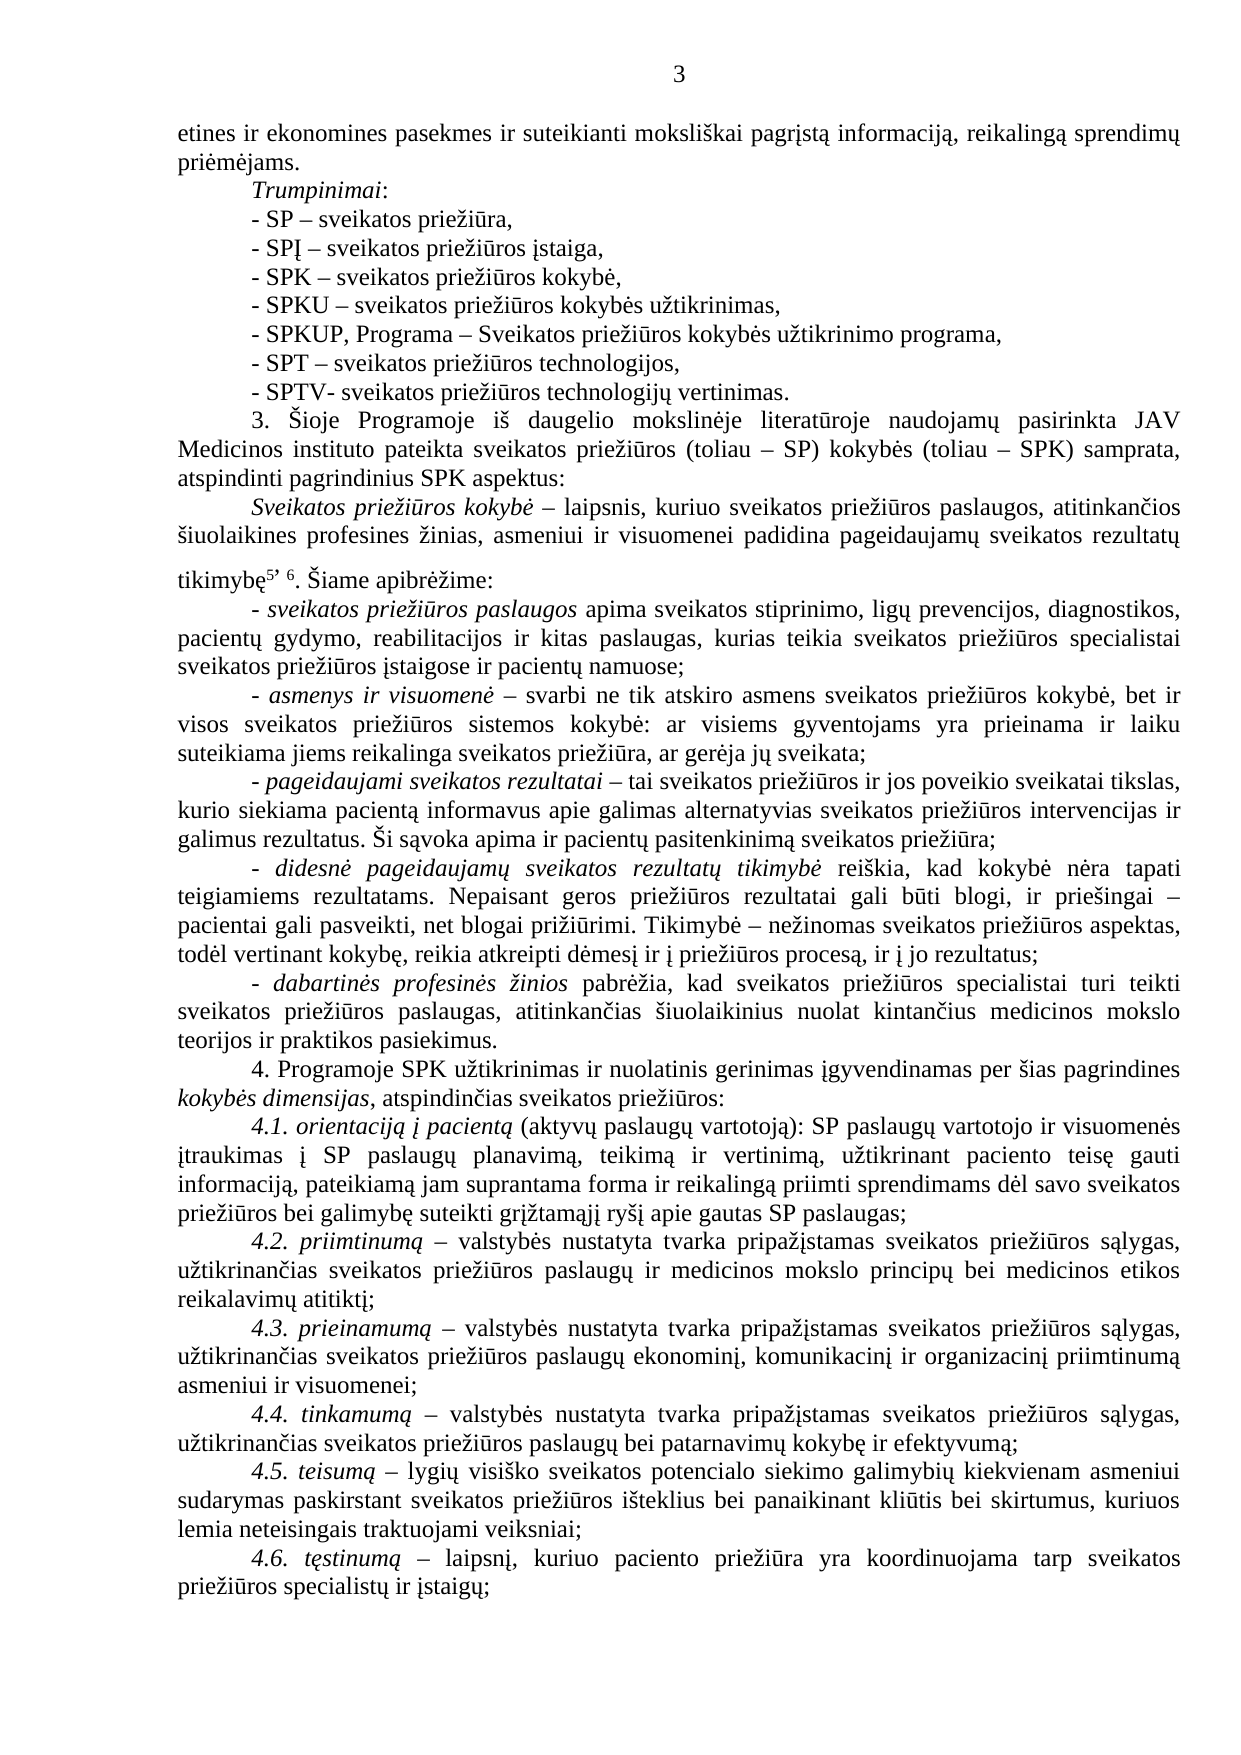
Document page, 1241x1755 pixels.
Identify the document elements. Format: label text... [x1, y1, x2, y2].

text - SPTV- sveikatos priežiūros technologijų vertinimas. [177, 377, 1181, 406]
text 4. Programoje SPK užtikrinimas ir nuolatinis gerinimas įgyvendinamas per šias pagrindines kokybės dimensijas, atspindinčias sveikatos priežiūros: [177, 1054, 1181, 1111]
text - sveikatos priežiūros paslaugos apima sveikatos stiprinimo, ligų prevencijos, diagnostikos, pacientų gydymo, reabilitacijos ir kitas paslaugas, kurias teikia sveikatos priežiūros specialistai sveikatos priežiūros įstaigose ir pacientų namuose; [177, 594, 1181, 680]
text - dabartinės profesinės žinios pabrėžia, kad sveikatos priežiūros specialistai turi teikti sveikatos priežiūros paslaugas, atitinkančias šiuolaikinius nuolat kintančius medicinos mokslo teorijos ir praktikos pasiekimus. [177, 968, 1181, 1054]
text - SPKUP, Programa – Sveikatos priežiūros kokybės užtikrinimo programa, [177, 319, 1181, 348]
text Trumpinimai: [177, 176, 1181, 204]
text 3. Šioje Programoje iš daugelio mokslinėje literatūroje naudojamų pasirinkta JAV Medicinos instituto pateikta sveikatos priežiūros (toliau – SP) kokybės (toliau – SPK) samprata, atspindinti pagrindinius SPK aspektus: [177, 406, 1181, 492]
text - didesnė pageidaujamų sveikatos rezultatų tikimybė reiškia, kad kokybė nėra tapati teigiamiems rezultatams. Nepaisant geros priežiūros rezultatai gali būti blogi, ir priešingai – pacientai gali pasveikti, net blogai prižiūrimi. Tikimybė – nežinomas sveikatos priežiūros aspektas, todėl vertinant kokybę, reikia atkreipti dėmesį ir į priežiūros procesą, ir į jo rezultatus; [177, 853, 1181, 968]
text 4.3. prieinamumą – valstybės nustatyta tvarka pripažįstamas sveikatos priežiūros sąlygas, užtikrinančias sveikatos priežiūros paslaugų ekonominį, komunikacinį ir organizacinį priimtinumą asmeniui ir visuomenei; [177, 1313, 1181, 1399]
text - pageidaujami sveikatos rezultatai – tai sveikatos priežiūros ir jos poveikio sveikatai tikslas, kurio siekiama pacientą informavus apie galimas alternatyvias sveikatos priežiūros intervencijas ir galimus rezultatus. Ši sąvoka apima ir pacientų pasitenkinimą sveikatos priežiūra; [177, 766, 1181, 853]
text 4.4. tinkamumą – valstybės nustatyta tvarka pripažįstamas sveikatos priežiūros sąlygas, užtikrinančias sveikatos priežiūros paslaugų bei patarnavimų kokybę ir efektyvumą; [177, 1399, 1181, 1456]
text 4.2. priimtinumą – valstybės nustatyta tvarka pripažįstamas sveikatos priežiūros sąlygas, užtikrinančias sveikatos priežiūros paslaugų ir medicinos mokslo principų bei medicinos etikos reikalavimų atitiktį; [177, 1226, 1181, 1313]
text 4.1. orientaciją į pacientą (aktyvų paslaugų vartotoją): SP paslaugų vartotojo ir visuomenės įtraukimas į SP paslaugų planavimą, teikimą ir vertinimą, užtikrinant paciento teisę gauti informaciją, pateikiamą jam suprantama forma ir reikalingą priimti sprendimams dėl savo sveikatos priežiūros bei galimybę suteikti grįžtamąjį ryšį apie gautas SP paslaugas; [177, 1111, 1181, 1226]
text 4.6. tęstinumą – laipsnį, kuriuo paciento priežiūra yra koordinuojama tarp sveikatos priežiūros specialistų ir įstaigų; [177, 1543, 1181, 1600]
text - SPK – sveikatos priežiūros kokybė, [177, 262, 1181, 291]
text - SPT – sveikatos priežiūros technologijos, [177, 348, 1181, 377]
text - asmenys ir visuomenė – svarbi ne tik atskiro asmens sveikatos priežiūros kokybė, bet ir visos sveikatos priežiūros sistemos kokybė: ar visiems gyventojams yra prieinama ir laiku suteikiama jiems reikalinga sveikatos priežiūra, ar gerėja jų sveikata; [177, 680, 1181, 766]
text Sveikatos priežiūros kokybė – laipsnis, kuriuo sveikatos priežiūros paslaugos, atitinkančios šiuolaikines profesines žinias, asmeniui ir visuomenei padidina pageidaujamų sveikatos rezultatų tikimybę5, 6. Šiame apibrėžime: [177, 492, 1181, 594]
text - SPĮ – sveikatos priežiūros įstaiga, [177, 233, 1181, 262]
text - SPKU – sveikatos priežiūros kokybės užtikrinimas, [177, 291, 1181, 319]
text - SP – sveikatos priežiūra, [177, 204, 1181, 233]
text etines ir ekonomines pasekmes ir suteikianti moksliškai pagrįstą informaciją, reikalingą sprendimų priėmėjams. [177, 118, 1181, 176]
text 4.5. teisumą – lygių visiško sveikatos potencialo siekimo galimybių kiekvienam asmeniui sudarymas paskirstant sveikatos priežiūros išteklius bei panaikinant kliūtis bei skirtumus, kuriuos lemia neteisingais traktuojami veiksniai; [177, 1456, 1181, 1543]
